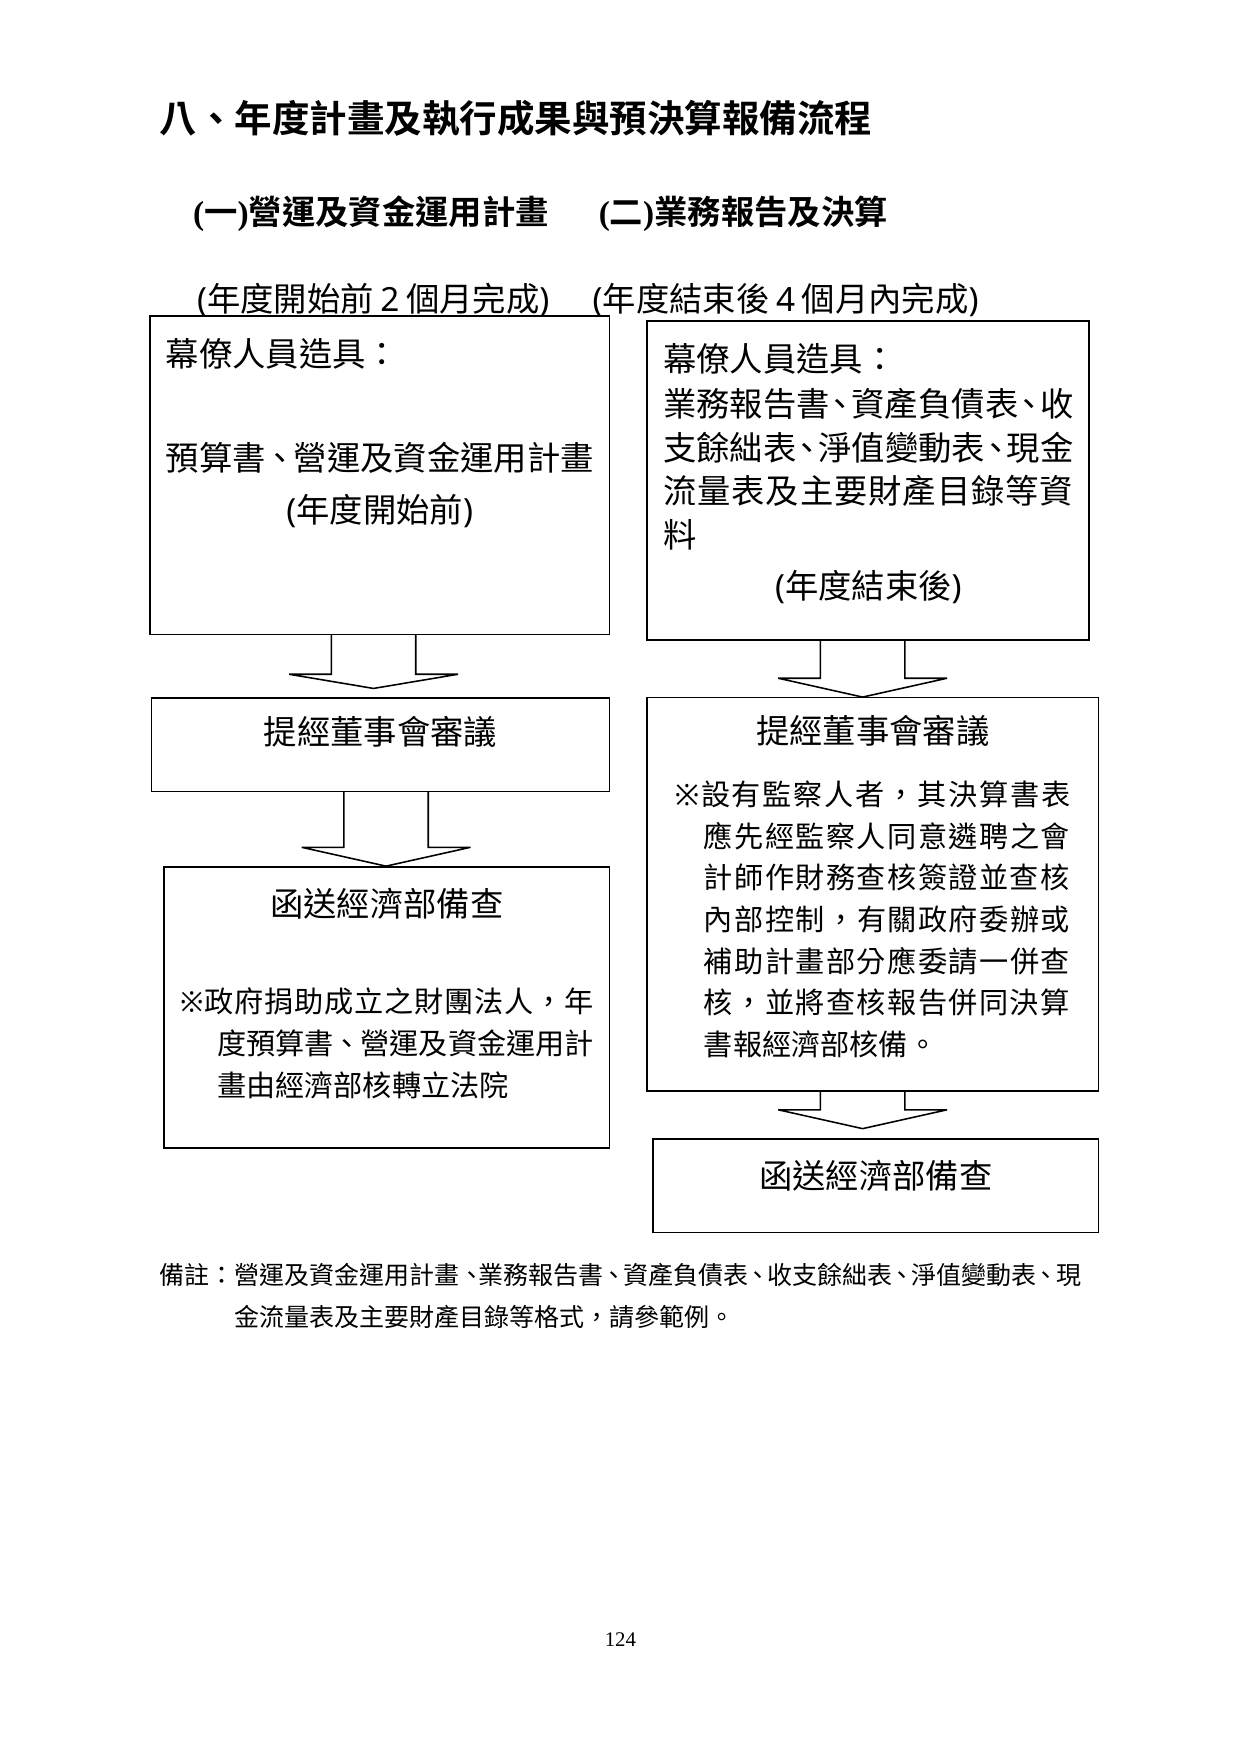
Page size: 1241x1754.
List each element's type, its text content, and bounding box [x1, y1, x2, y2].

text ※設有監察人者，其決算書表應先經監察人同意遴聘之會計師作財務查核簽證並查核內部控制，有關政府委辦或補助計畫部分應委請一併查核，並將查核報告併同決算書報經濟部核備。 [674, 772, 1071, 1064]
text ※政府捐助成立之財團法人，年 度預算書、營運及資金運用計畫由經濟部核轉立法院 [179, 979, 594, 1104]
text 函送經濟部備查 [179, 875, 594, 927]
text 備註：營運及資金運用計畫、業務報告書、資產負債表、收支餘絀表、淨值變動表、現金流量表及主要財產目錄等格式，請參範例。 [159, 1251, 1081, 1334]
subtitle [151, 317, 609, 634]
text (年度結束後) [663, 556, 1073, 608]
subtitle 八、年度計畫及執行成果與預決算報備流程 [159, 89, 1081, 143]
text 函送經濟部備查 [669, 1147, 1082, 1199]
text 幕僚人員造具： [663, 329, 1073, 381]
text (年度開始前) [166, 481, 594, 533]
text 提經董事會審議 [179, 706, 582, 754]
subtitle (年度開始前2個月完成) (年度結束後4個月內完成) [159, 273, 1081, 321]
text 預算書、營運及資金運用計畫 [166, 428, 594, 481]
text 提經董事會審議 [674, 706, 1071, 753]
text 幕僚人員造具： [166, 324, 594, 376]
text 業務報告書、資產負債表、收支餘絀表、淨值變動表、現金流量表及主要財產目錄等資料 [663, 381, 1073, 556]
subtitle (一)營運及資金運用計畫 (二)業務報告及決算 [159, 186, 1081, 234]
